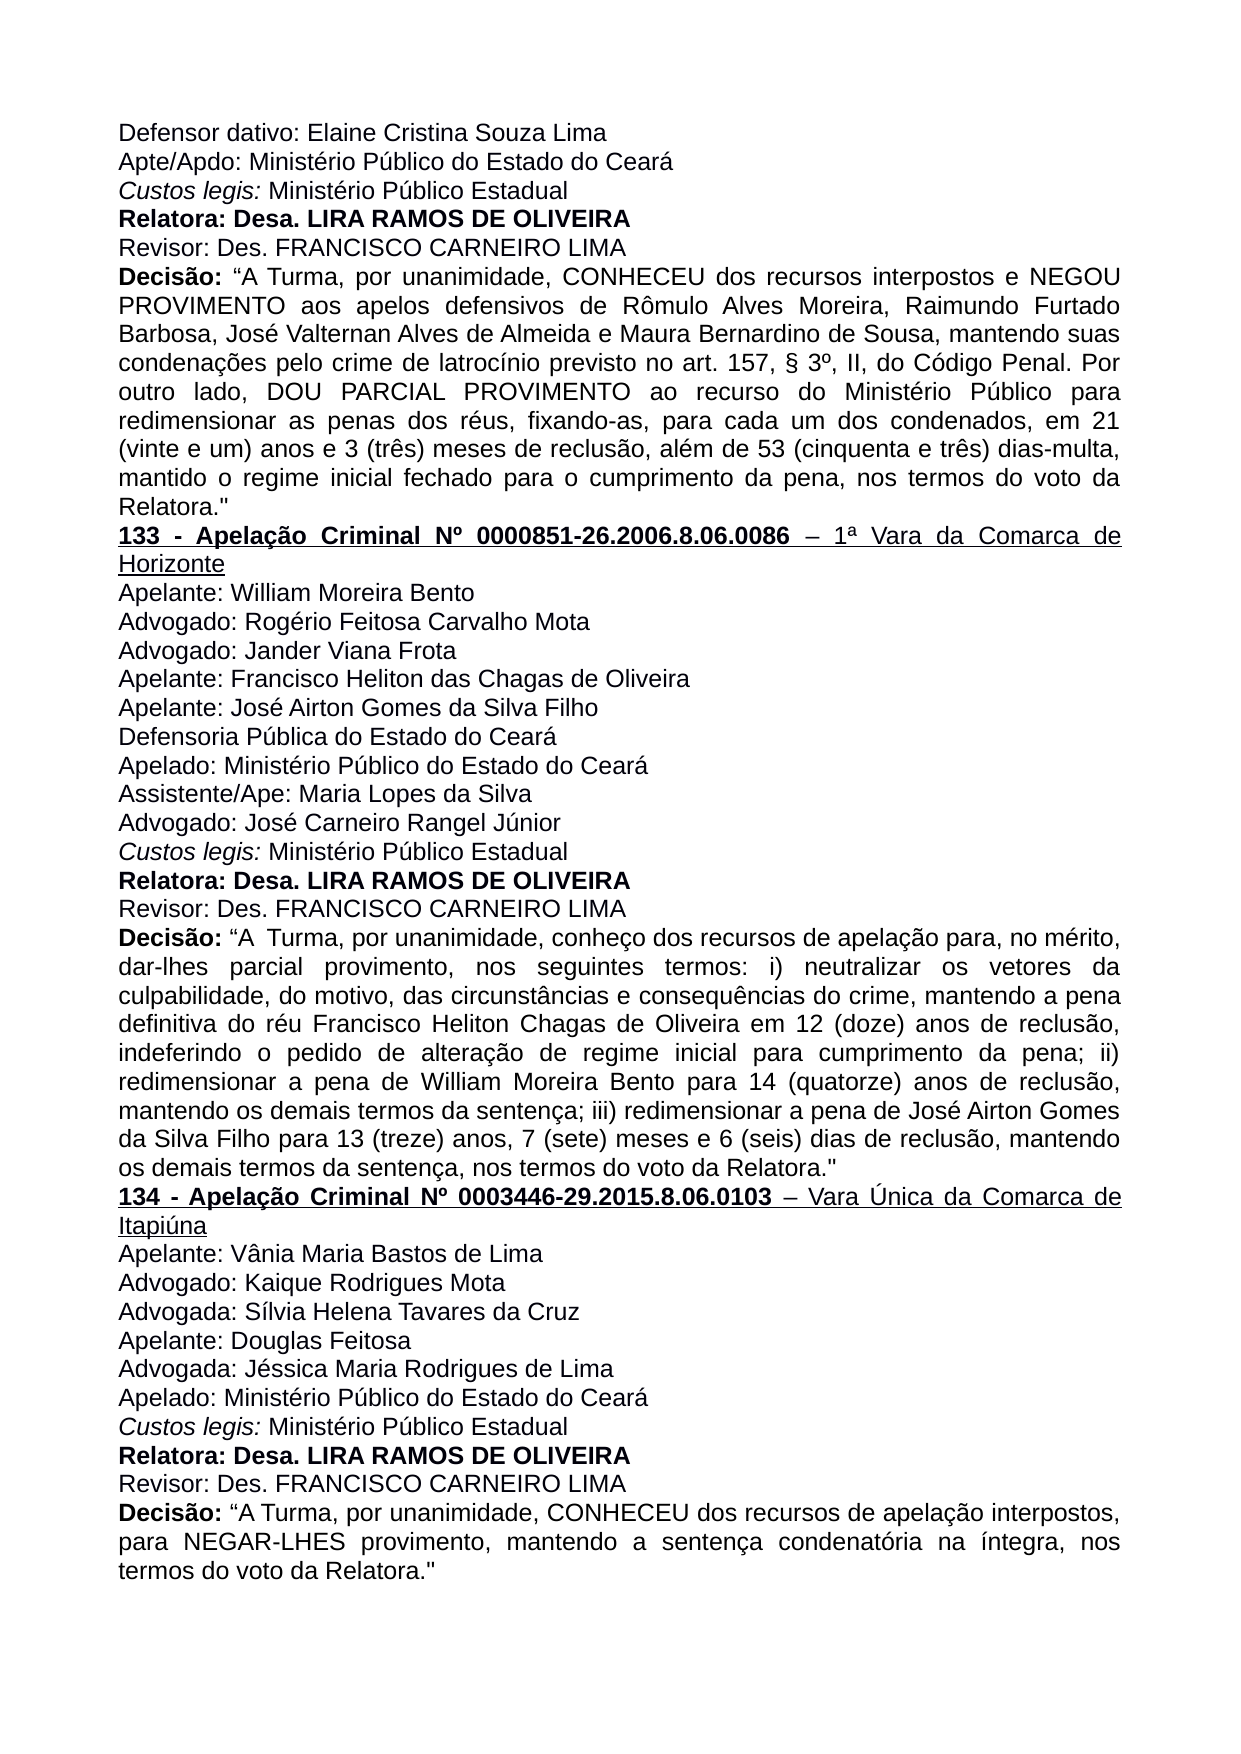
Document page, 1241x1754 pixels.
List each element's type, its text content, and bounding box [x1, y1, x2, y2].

text Apelado: Ministério Público do Estado do Ceará [118, 751, 1122, 779]
text Defensor dativo: Elaine Cristina Souza Lima [118, 118, 1122, 147]
text Advogado: Jander Viana Frota [118, 636, 1122, 664]
text Apelante: Douglas Feitosa [118, 1326, 1122, 1354]
text Advogado: José Carneiro Rangel Júnior [118, 808, 1122, 837]
text Apelado: Ministério Público do Estado do Ceará [118, 1383, 1122, 1412]
text Assistente/Ape: Maria Lopes da Silva [118, 779, 1122, 808]
text Apelante: Vânia Maria Bastos de Lima [118, 1239, 1122, 1268]
text Defensoria Pública do Estado do Ceará [118, 722, 1122, 751]
text Decisão: “A Turma, por unanimidade, CONHECEU dos recursos de apelação interpostos, para NEGAR-LHES provimento, mantendo a sentença condenatória na íntegra, nos termos do voto da Relatora." [118, 1498, 1122, 1584]
text Advogada: Sílvia Helena Tavares da Cruz [118, 1297, 1122, 1326]
text Revisor: Des. FRANCISCO CARNEIRO LIMA [118, 894, 1122, 923]
text Itapiúna [118, 1208, 1122, 1239]
text Relatora: Desa. LIRA RAMOS DE OLIVEIRA [118, 204, 1122, 233]
text Relatora: Desa. LIRA RAMOS DE OLIVEIRA [118, 1441, 1122, 1469]
text Horizonte [118, 547, 1122, 578]
text 133 - Apelação Criminal Nº 0000851-26.2006.8.06.0086 – 1ª Vara da Comarca de [118, 521, 1122, 546]
text Advogada: Jéssica Maria Rodrigues de Lima [118, 1354, 1122, 1383]
text Decisão: “A Turma, por unanimidade, conheço dos recursos de apelação para, no mérito, dar-lhes parcial provimento, nos seguintes termos: i) neutralizar os vetores da culpabilidade, do motivo, das circunstâncias e consequências do crime, mantendo a pena definitiva do réu Francisco Heliton Chagas de Oliveira em 12 (doze) anos de reclusão, indeferindo o pedido de alteração de regime inicial para cumprimento da pena; ii) redimensionar a pena de William Moreira Bento para 14 (quatorze) anos de reclusão, mantendo os demais termos da sentença; iii) redimensionar a pena de José Airton Gomes da Silva Filho para 13 (treze) anos, 7 (sete) meses e 6 (seis) dias de reclusão, mantendo os demais termos da sentença, nos termos do voto da Relatora." [118, 923, 1122, 1182]
text Decisão: “A Turma, por unanimidade, CONHECEU dos recursos interpostos e NEGOU PROVIMENTO aos apelos defensivos de Rômulo Alves Moreira, Raimundo Furtado Barbosa, José Valternan Alves de Almeida e Maura Bernardino de Sousa, mantendo suas condenações pelo crime de latrocínio previsto no art. 157, § 3º, II, do Código Penal. Por outro lado, DOU PARCIAL PROVIMENTO ao recurso do Ministério Público para redimensionar as penas dos réus, fixando-as, para cada um dos condenados, em 21 (vinte e um) anos e 3 (três) meses de reclusão, além de 53 (cinquenta e três) dias-multa, mantido o regime inicial fechado para o cumprimento da pena, nos termos do voto da Relatora." [118, 262, 1122, 521]
text Apelante: José Airton Gomes da Silva Filho [118, 693, 1122, 722]
text Advogado: Rogério Feitosa Carvalho Mota [118, 607, 1122, 636]
text Apelante: William Moreira Bento [118, 578, 1122, 607]
text Relatora: Desa. LIRA RAMOS DE OLIVEIRA [118, 866, 1122, 894]
text Custos legis: Ministério Público Estadual [118, 837, 1122, 866]
text Advogado: Kaique Rodrigues Mota [118, 1268, 1122, 1297]
text Revisor: Des. FRANCISCO CARNEIRO LIMA [118, 1469, 1122, 1498]
text 134 - Apelação Criminal Nº 0003446-29.2015.8.06.0103 – Vara Única da Comarca de [118, 1182, 1122, 1207]
text Custos legis: Ministério Público Estadual [118, 176, 1122, 204]
text Apelante: Francisco Heliton das Chagas de Oliveira [118, 664, 1122, 693]
text Custos legis: Ministério Público Estadual [118, 1412, 1122, 1441]
text Revisor: Des. FRANCISCO CARNEIRO LIMA [118, 233, 1122, 262]
text Apte/Apdo: Ministério Público do Estado do Ceará [118, 147, 1122, 176]
